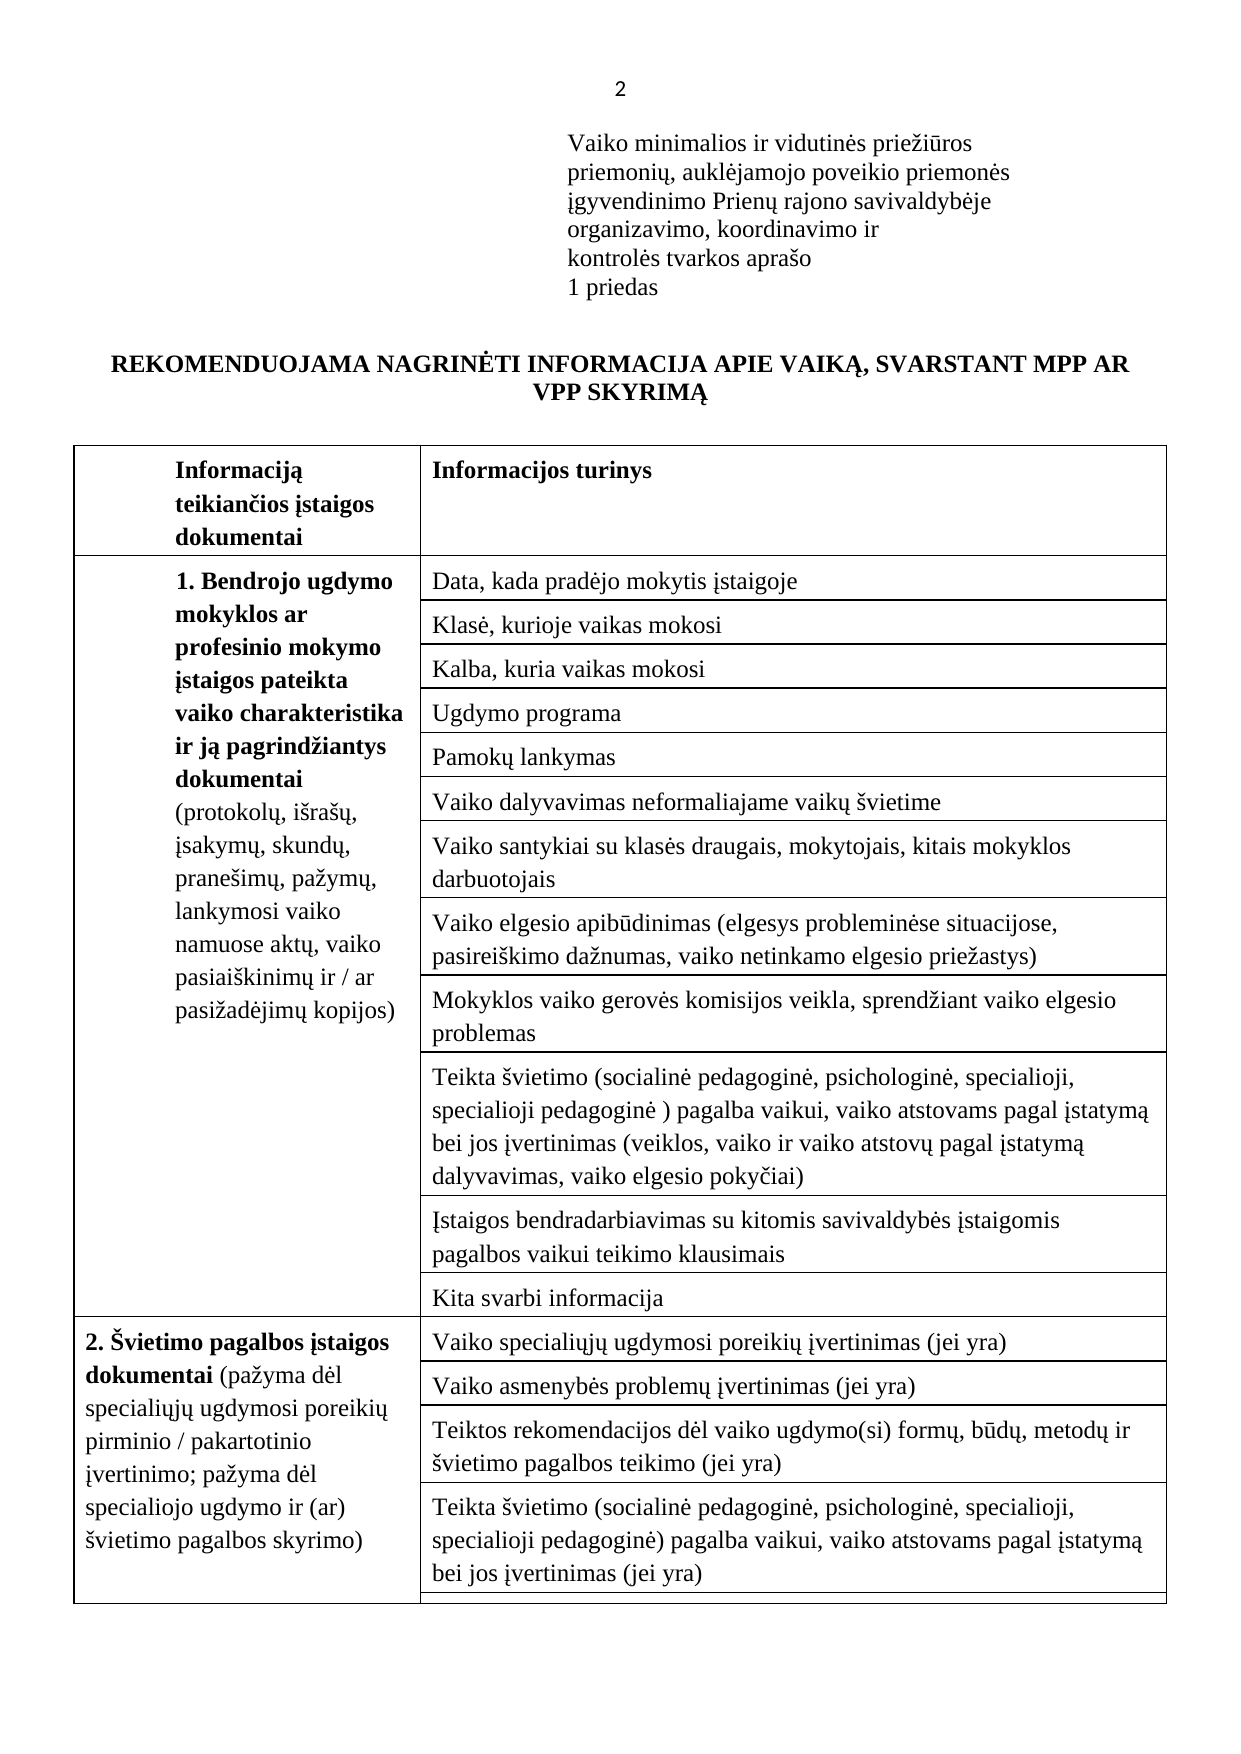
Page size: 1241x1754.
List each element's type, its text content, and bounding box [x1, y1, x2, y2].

text kontrolės tvarkos aprašo [89, 243, 1152, 272]
table_header Informacijos turinys [421, 446, 1166, 555]
table_cell Vaiko asmenybės problemų įvertinimas (jei yra) [421, 1362, 1166, 1404]
text įgyvendinimo Prienų rajono savivaldybėje [89, 186, 1152, 214]
text 1 priedas [89, 272, 1152, 301]
table_cell Vaiko santykiai su klasės draugais, mokytojais, kitais mokyklos darbuotojais [421, 821, 1166, 897]
table_cell Teikta švietimo (socialinė pedagoginė, psichologinė, specialioji, specialioji pedagoginė) pagalba vaikui, vaiko atstovams pagal įstatymą bei jos įvertinimas (jei yra) [421, 1483, 1166, 1592]
table_cell Teiktos rekomendacijos dėl vaiko ugdymo(si) formų, būdų, metodų ir švietimo pagalbos teikimo (jei yra) [421, 1406, 1166, 1481]
table_cell Kalba, kuria vaikas mokosi [421, 645, 1166, 687]
table_cell Mokyklos vaiko gerovės komisijos veikla, sprendžiant vaiko elgesio problemas [421, 976, 1166, 1051]
table_cell Įstaigos bendradarbiavimas su kitomis savivaldybės įstaigomis pagalbos vaikui teikimo klausimais [421, 1196, 1166, 1272]
table_cell Vaiko dalyvavimas neformaliajame vaikų švietime [421, 777, 1166, 820]
table_cell 2. Švietimo pagalbos įstaigos dokumentai (pažyma dėl specialiųjų ugdymosi poreikių pirminio / pakartotinio įvertinimo; pažyma dėl specialiojo ugdymo ir (ar) švietimo pagalbos skyrimo) [75, 1317, 420, 1603]
table_cell Data, kada pradėjo mokytis įstaigoje [421, 556, 1166, 599]
table_header Informaciją teikiančios įstaigos dokumentai [75, 446, 420, 555]
table_cell Kita svarbi informacija [421, 1273, 1166, 1316]
table_cell Ugdymo programa [421, 689, 1166, 731]
table_cell [421, 1593, 1166, 1603]
text REKOMENDUOJAMA NAGRINĖTI INFORMACIJA APIE VAIKĄ, SVARSTANT MPP AR VPP SKYRIMĄ [89, 349, 1152, 406]
text organizavimo, koordinavimo ir [89, 214, 1152, 243]
table_cell Teikta švietimo (socialinė pedagoginė, psichologinė, specialioji, specialioji pedagoginė ) pagalba vaikui, vaiko atstovams pagal įstatymą bei jos įvertinimas (veiklos, vaiko ir vaiko atstovų pagal įstatymą dalyvavimas, vaiko elgesio pokyčiai) [421, 1053, 1166, 1194]
text priemonių, auklėjamojo poveikio priemonės [89, 157, 1152, 186]
text Vaiko minimalios ir vidutinės priežiūros [89, 128, 1152, 157]
table_cell Vaiko specialiųjų ugdymosi poreikių įvertinimas (jei yra) [421, 1317, 1166, 1360]
table_cell 1. Bendrojo ugdymo mokyklos ar profesinio mokymo įstaigos pateikta vaiko charakteristika ir ją pagrindžiantys dokumentai (protokolų, išrašų, įsakymų, skundų, pranešimų, pažymų, lankymosi vaiko namuose aktų, vaiko pasiaiškinimų ir / ar pasižadėjimų kopijos) [75, 556, 420, 1316]
table_cell Pamokų lankymas [421, 733, 1166, 776]
table_cell Klasė, kurioje vaikas mokosi [421, 601, 1166, 643]
table_cell Vaiko elgesio apibūdinimas (elgesys probleminėse situacijose, pasireiškimo dažnumas, vaiko netinkamo elgesio priežastys) [421, 898, 1166, 974]
